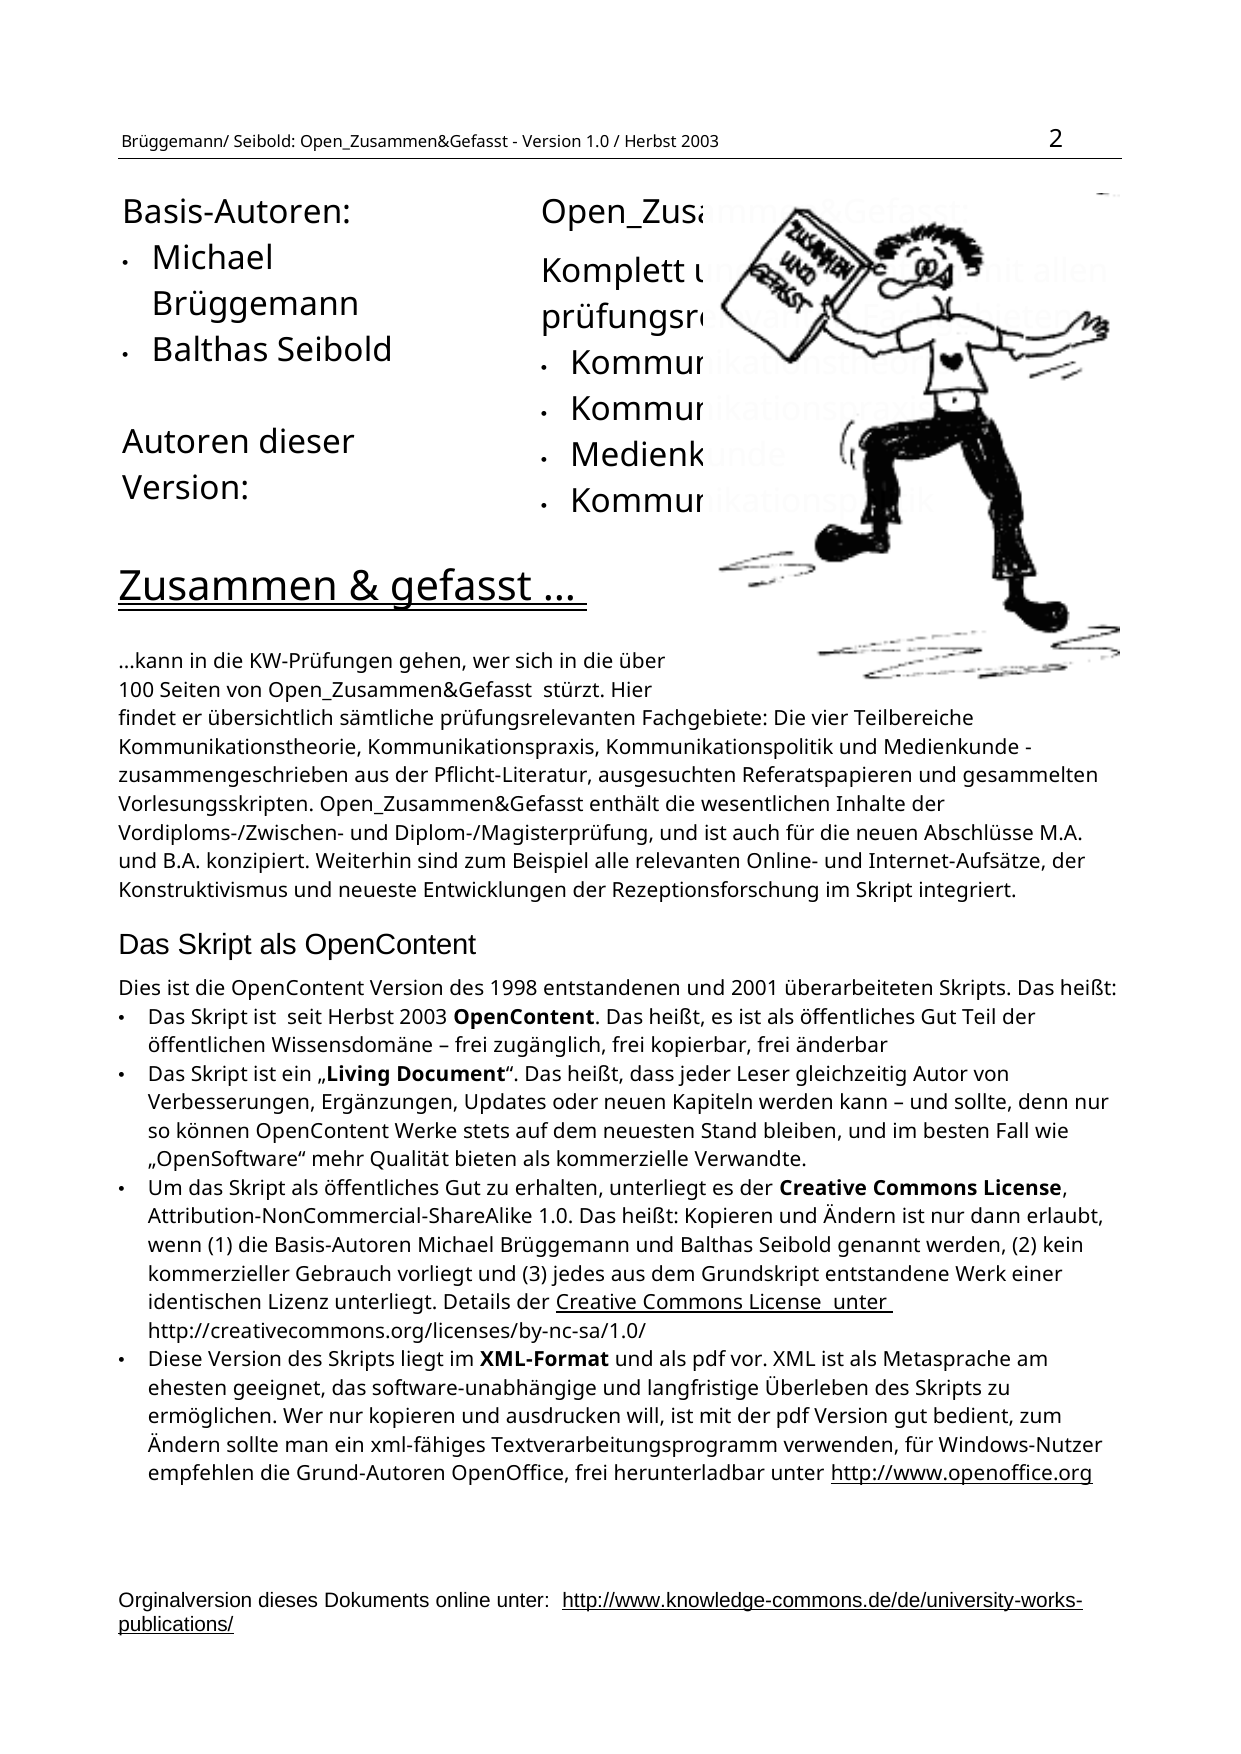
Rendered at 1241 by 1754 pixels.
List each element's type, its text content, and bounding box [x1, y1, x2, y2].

text Autoren dieser Version: [122, 418, 482, 510]
list Um das Skript als öffentliches Gut zu erhalten, unterliegt es der Creative Commons License, Attribution-NonCommercial-ShareAlike 1.0. Das heißt: Kopieren und Ändern ist nur dann erlaubt, wenn (1) die Basis-Autoren Michael Brüggemann und Balthas Seibold genannt werden, (2) kein kommerzieller Gebrauch vorliegt und (3) jedes aus dem Grundskript entstandene Werk einer identischen Lizenz unterliegt. Details der Creative Commons License unter http://creativecommons.org/licenses/by-nc-sa/1.0/ [118, 1173, 1122, 1344]
text Dies ist die OpenContent Version des 1998 entstandenen und 2001 überarbeiteten Skripts. Das heißt: [118, 973, 1122, 1002]
list Kommunikationstheorie [541, 338, 703, 384]
text Basis-Autoren: [122, 187, 482, 233]
list Das Skript ist ein „Living Document“. Das heißt, dass jeder Leser gleichzeitig Autor von Verbesserungen, Ergänzungen, Updates oder neuen Kapiteln werden kann – und sollte, denn nur so können OpenContent Werke stets auf dem neuesten Stand bleiben, und im besten Fall wie „OpenSoftware“ mehr Qualität bieten als kommerzielle Verwandte. [118, 1059, 1122, 1173]
text Open_Zusammen&Gefasst: [541, 187, 1117, 233]
text Zusammen & gefasst ... [118, 187, 703, 612]
text ...kann in die KW-Prüfungen gehen, wer sich in die über 100 Seiten von Open_Zusammen&Gefasst stürzt. Hier findet er übersichtlich sämtliche prüfungsrelevanten Fachgebiete: Die vier Teilbereiche Kommunikationstheorie, Kommunikationspraxis, Kommunikationspolitik und Medienkunde - zusammengeschrieben aus der Pflicht-Literatur, ausgesuchten Referatspapieren und gesammelten Vorlesungsskripten. Open_Zusammen&Gefasst enthält die wesentlichen Inhalte der Vordiploms-/Zwischen- und Diplom-/Magisterprüfung, und ist auch für die neuen Abschlüsse M.A. und B.A. konzipiert. Weiterhin sind zum Beispiel alle relevanten Online- und Internet-Aufsätze, der Konstruktivismus und neueste Entwicklungen der Rezeptionsforschung im Skript integriert. [118, 646, 1122, 903]
picture [703, 193, 1120, 698]
text Komplett und übersichtlich mit allen prüfungsrelevanten Fachgebieten: [541, 246, 703, 338]
list Das Skript ist seit Herbst 2003 OpenContent. Das heißt, es ist als öffentliches Gut Teil der öffentlichen Wissensdomäne – frei zugänglich, frei kopierbar, frei änderbar [118, 1002, 1122, 1059]
list Kommunikationspolitik [541, 476, 703, 522]
text Zusammen & gefasst ... [1117, 187, 1122, 612]
text Zusammen & gefasst ... [118, 605, 393, 609]
list Michael Brüggemann [122, 233, 482, 326]
subtitle Das Skript als OpenContent [118, 928, 1122, 961]
list Kommunikationspraxis [541, 384, 703, 430]
list Balthas Seibold [122, 326, 482, 372]
list Medienkunde [541, 430, 703, 476]
list Diese Version des Skripts liegt im XML-Format und als pdf vor. XML ist als Metasprache am ehesten geeignet, das software-unabhängige und langfristige Überleben des Skripts zu ermöglichen. Wer nur kopieren und ausdrucken will, ist mit der pdf Version gut bedient, zum Ändern sollte man ein xml-fähiges Textverarbeitungsprogramm verwenden, für Windows-Nutzer empfehlen die Grund-Autoren OpenOffice, frei herunterladbar unter http://www.openoffice.org [118, 1344, 1122, 1487]
